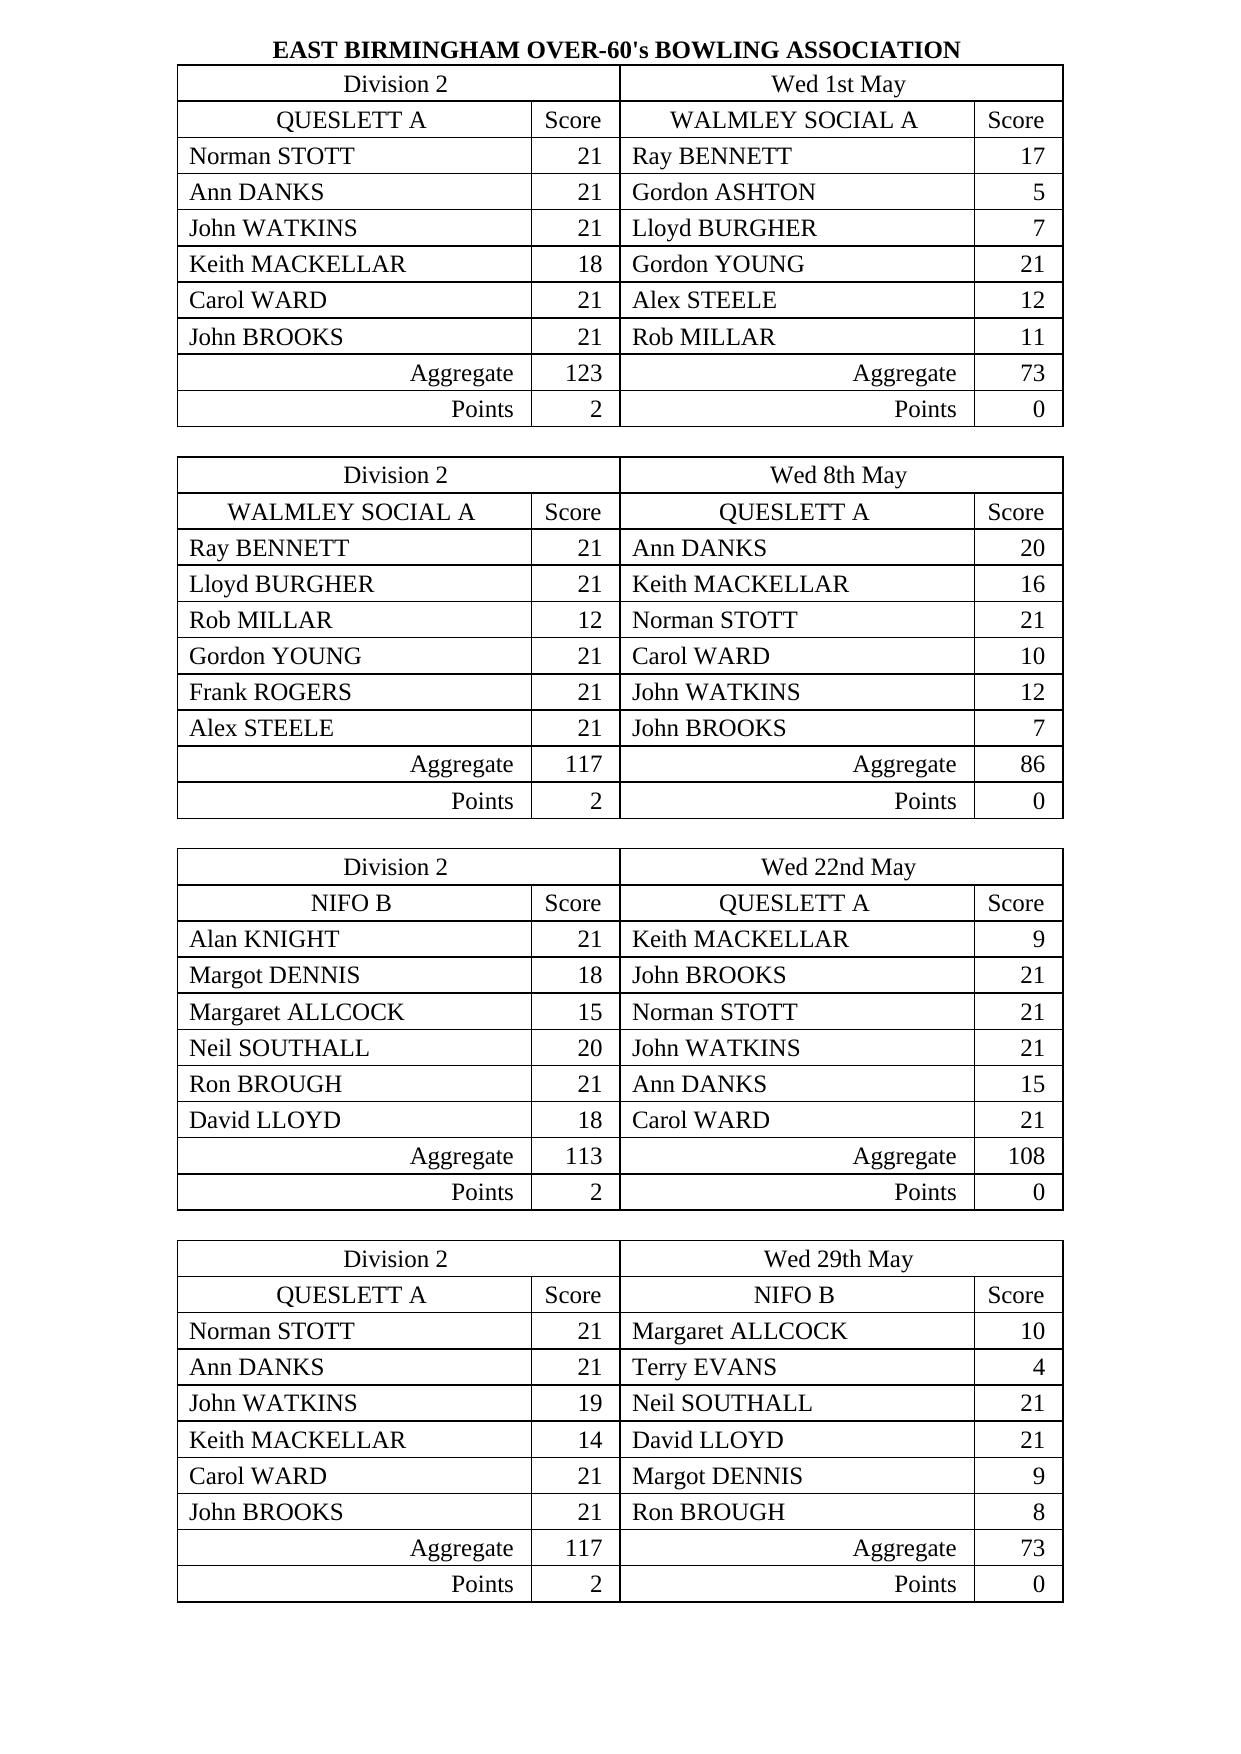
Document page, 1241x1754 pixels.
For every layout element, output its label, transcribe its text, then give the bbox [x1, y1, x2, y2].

table_cell Norman STOTT [621, 994, 974, 1028]
table_header Wed 1st May [621, 66, 1062, 100]
table_cell 12 [532, 602, 619, 637]
table_cell Norman STOTT [178, 1313, 531, 1348]
table_cell Rob MILLAR [621, 319, 974, 353]
table_header Wed 8th May [621, 458, 1062, 492]
table_cell Alex STEELE [178, 711, 531, 745]
table_cell 113 [532, 1138, 619, 1173]
table_cell Aggregate [621, 1138, 974, 1173]
table_header Wed 22nd May [621, 849, 1062, 884]
table_cell David LLOYD [178, 1102, 531, 1137]
table_cell Score [975, 886, 1062, 920]
table_cell Rob MILLAR [178, 602, 531, 637]
table_cell 20 [532, 1030, 619, 1064]
table_cell 21 [532, 319, 619, 353]
table_cell Aggregate [621, 747, 974, 781]
table_cell 18 [532, 1102, 619, 1137]
table_cell 21 [532, 138, 619, 173]
table_cell Ann DANKS [621, 1066, 974, 1101]
table_cell Margaret ALLCOCK [621, 1313, 974, 1348]
table_header Division 2 [178, 849, 619, 884]
table_cell 73 [975, 355, 1062, 389]
table_header Division 2 [178, 1241, 619, 1276]
table_cell 2 [532, 1566, 619, 1601]
table_cell 17 [975, 138, 1062, 173]
table_header Division 2 [178, 66, 619, 100]
table_cell 19 [532, 1386, 619, 1420]
table_cell 21 [532, 530, 619, 564]
table_cell Score [975, 1277, 1062, 1312]
table_header Wed 29th May [621, 1241, 1062, 1276]
table_cell 21 [532, 675, 619, 709]
table_cell Alex STEELE [621, 283, 974, 317]
table_cell John BROOKS [621, 958, 974, 992]
table_cell Keith MACKELLAR [178, 247, 531, 281]
table_cell 21 [975, 1030, 1062, 1064]
table_cell 21 [975, 1386, 1062, 1420]
table_cell Aggregate [178, 1530, 531, 1565]
table_cell QUESLETT A [178, 1277, 531, 1312]
table_cell Frank ROGERS [178, 675, 531, 709]
table_cell Ann DANKS [621, 530, 974, 564]
table_cell Carol WARD [621, 638, 974, 673]
table_cell Terry EVANS [621, 1350, 974, 1384]
table_cell John BROOKS [178, 319, 531, 353]
table_cell NIFO B [621, 1277, 974, 1312]
table_cell Score [532, 494, 619, 528]
table_cell 16 [975, 566, 1062, 601]
table_cell 15 [532, 994, 619, 1028]
table_cell 7 [975, 711, 1062, 745]
table_cell Aggregate [621, 355, 974, 389]
table_cell Aggregate [178, 355, 531, 389]
table_cell 21 [532, 1066, 619, 1101]
table_cell Points [178, 783, 531, 817]
table_cell Ann DANKS [178, 174, 531, 209]
table_cell 21 [532, 174, 619, 209]
table_cell Gordon ASHTON [621, 174, 974, 209]
table_cell Ron BROUGH [621, 1494, 974, 1529]
table_cell WALMLEY SOCIAL A [178, 494, 531, 528]
table_cell 21 [975, 247, 1062, 281]
table_cell 18 [532, 247, 619, 281]
table_cell Aggregate [178, 1138, 531, 1173]
table_cell Points [178, 391, 531, 426]
table_cell Keith MACKELLAR [621, 922, 974, 956]
table_cell Margot DENNIS [178, 958, 531, 992]
table_cell Score [532, 886, 619, 920]
table_header Division 2 [178, 458, 619, 492]
table_cell Gordon YOUNG [178, 638, 531, 673]
table_cell 4 [975, 1350, 1062, 1384]
table_cell QUESLETT A [621, 494, 974, 528]
table_cell Points [621, 783, 974, 817]
table_cell WALMLEY SOCIAL A [621, 102, 974, 136]
table_cell 0 [975, 391, 1062, 426]
table_cell 73 [975, 1530, 1062, 1565]
table_cell Aggregate [178, 747, 531, 781]
table_cell 14 [532, 1422, 619, 1456]
table_cell 21 [532, 922, 619, 956]
table_cell Margaret ALLCOCK [178, 994, 531, 1028]
table_cell Points [621, 391, 974, 426]
table_cell 18 [532, 958, 619, 992]
table_cell 21 [975, 1102, 1062, 1137]
table_cell 21 [532, 210, 619, 245]
table_cell Score [975, 102, 1062, 136]
table_cell Lloyd BURGHER [178, 566, 531, 601]
table_cell Ray BENNETT [621, 138, 974, 173]
table_cell John WATKINS [621, 675, 974, 709]
table_cell 12 [975, 675, 1062, 709]
table_cell 21 [532, 1458, 619, 1492]
table_cell Norman STOTT [621, 602, 974, 637]
table_cell Points [621, 1175, 974, 1209]
table_cell 108 [975, 1138, 1062, 1173]
table_cell 117 [532, 747, 619, 781]
table_cell 21 [532, 1350, 619, 1384]
table_cell Carol WARD [178, 283, 531, 317]
table_cell NIFO B [178, 886, 531, 920]
table_cell Neil SOUTHALL [621, 1386, 974, 1420]
table_cell 21 [975, 1422, 1062, 1456]
table_cell 21 [532, 283, 619, 317]
table_cell 0 [975, 1566, 1062, 1601]
table_cell John WATKINS [178, 1386, 531, 1420]
table_cell Ron BROUGH [178, 1066, 531, 1101]
table_cell 86 [975, 747, 1062, 781]
table_cell QUESLETT A [621, 886, 974, 920]
table_cell Ray BENNETT [178, 530, 531, 564]
table_cell John WATKINS [178, 210, 531, 245]
table_cell 2 [532, 1175, 619, 1209]
table_cell Carol WARD [178, 1458, 531, 1492]
table_cell 7 [975, 210, 1062, 245]
table_cell John WATKINS [621, 1030, 974, 1064]
table_cell Keith MACKELLAR [621, 566, 974, 601]
table_cell Carol WARD [621, 1102, 974, 1137]
table_cell 8 [975, 1494, 1062, 1529]
table_cell 11 [975, 319, 1062, 353]
table_cell 5 [975, 174, 1062, 209]
table_cell Lloyd BURGHER [621, 210, 974, 245]
table_cell 10 [975, 638, 1062, 673]
table_cell 9 [975, 922, 1062, 956]
table_cell Norman STOTT [178, 138, 531, 173]
table_cell 21 [532, 711, 619, 745]
table_cell 21 [975, 958, 1062, 992]
table_cell 21 [532, 638, 619, 673]
table_cell 0 [975, 783, 1062, 817]
table_cell Score [532, 1277, 619, 1312]
table_cell 21 [532, 1494, 619, 1529]
table_cell Aggregate [621, 1530, 974, 1565]
table_cell Neil SOUTHALL [178, 1030, 531, 1064]
table_cell Score [975, 494, 1062, 528]
table_cell 21 [975, 602, 1062, 637]
table_cell 117 [532, 1530, 619, 1565]
table_cell 123 [532, 355, 619, 389]
table_cell David LLOYD [621, 1422, 974, 1456]
table_cell Keith MACKELLAR [178, 1422, 531, 1456]
table_cell Points [178, 1566, 531, 1601]
table_cell John BROOKS [621, 711, 974, 745]
table_cell 20 [975, 530, 1062, 564]
table_cell John BROOKS [178, 1494, 531, 1529]
table_cell Alan KNIGHT [178, 922, 531, 956]
table_cell Gordon YOUNG [621, 247, 974, 281]
table_cell Score [532, 102, 619, 136]
table_cell Points [178, 1175, 531, 1209]
table_cell 2 [532, 391, 619, 426]
table_cell Ann DANKS [178, 1350, 531, 1384]
table_cell 15 [975, 1066, 1062, 1101]
table_cell 21 [975, 994, 1062, 1028]
table_cell 21 [532, 566, 619, 601]
table_cell 12 [975, 283, 1062, 317]
table_cell 9 [975, 1458, 1062, 1492]
table_cell 10 [975, 1313, 1062, 1348]
table_cell 2 [532, 783, 619, 817]
table_cell 0 [975, 1175, 1062, 1209]
table_cell QUESLETT A [178, 102, 531, 136]
table_cell Margot DENNIS [621, 1458, 974, 1492]
table_cell 21 [532, 1313, 619, 1348]
table_cell Points [621, 1566, 974, 1601]
